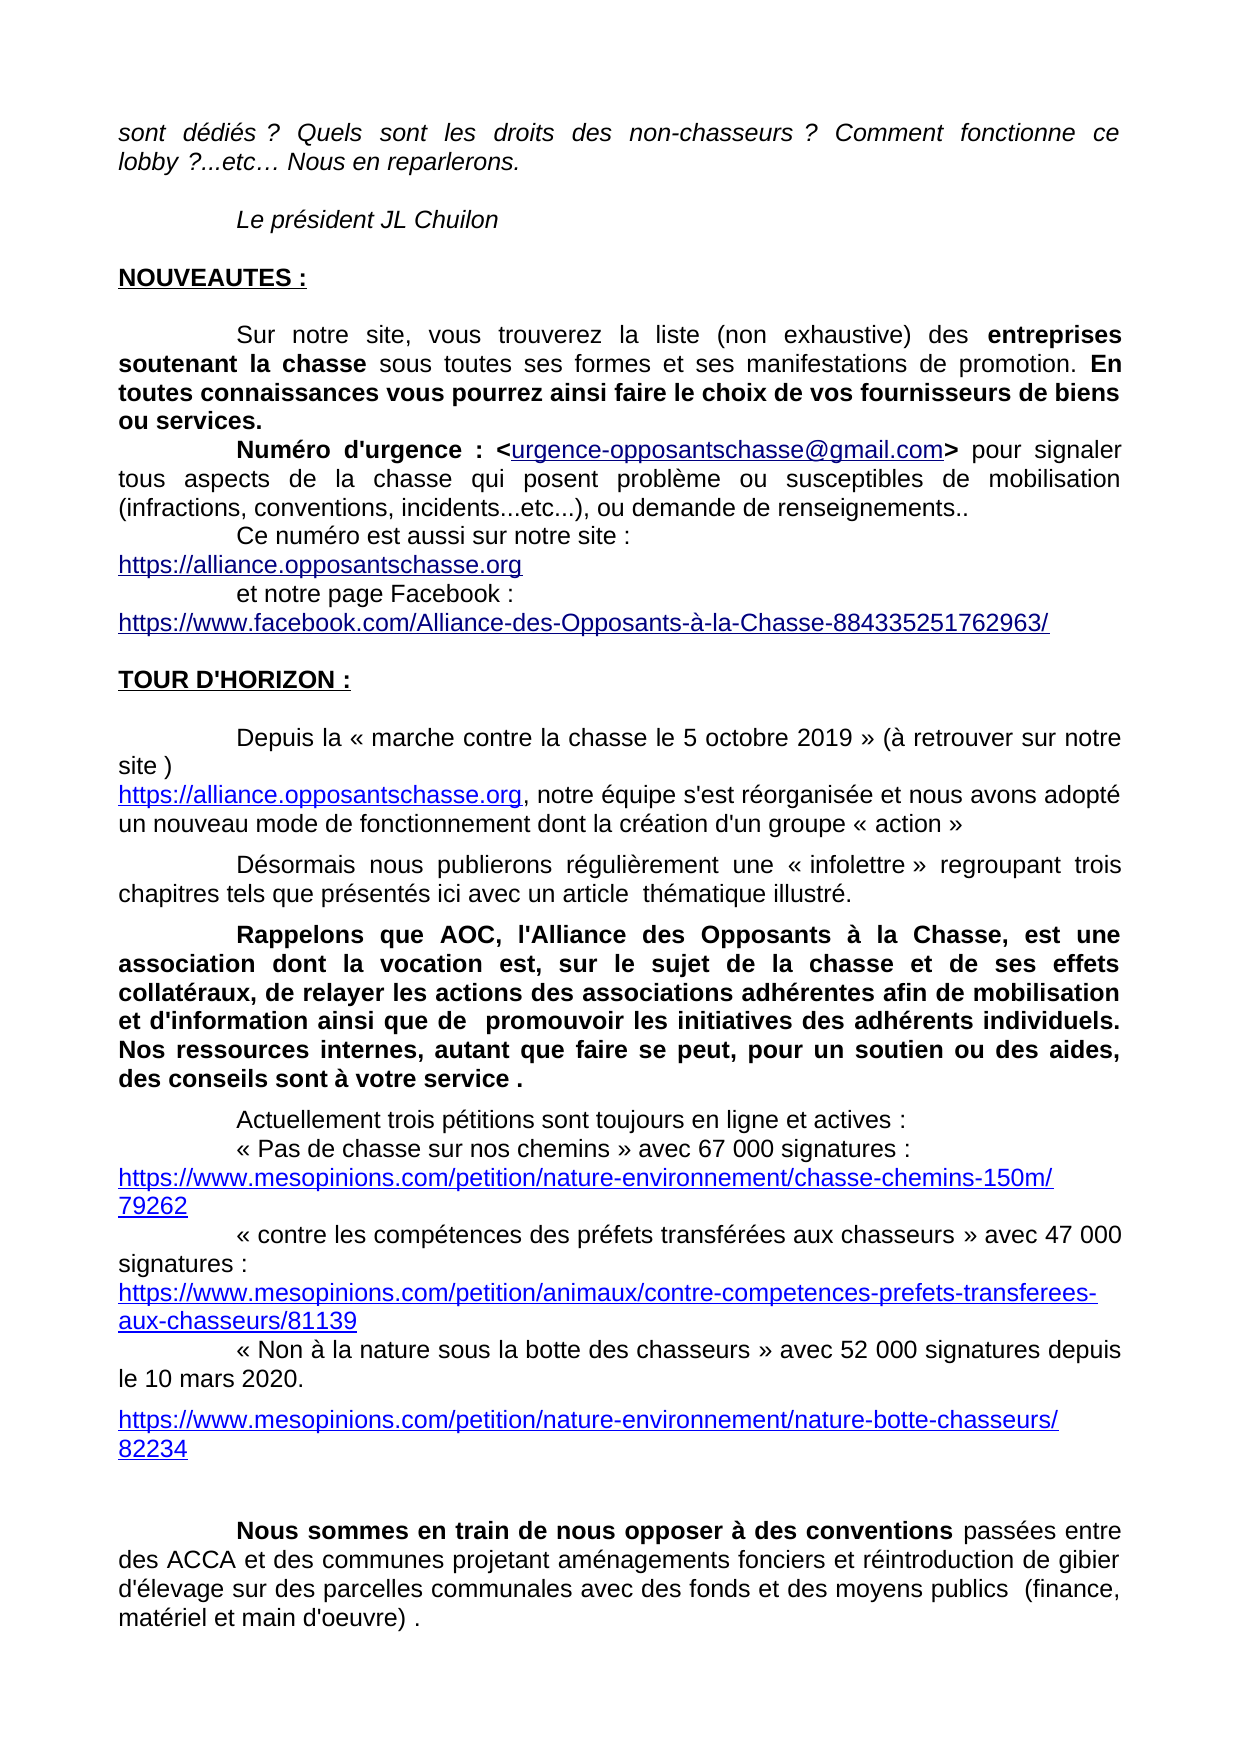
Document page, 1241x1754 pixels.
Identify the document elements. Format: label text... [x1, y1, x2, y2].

text « Non à la nature sous la botte des chasseurs » avec 52 000 signatures depuis le 10 mars 2020. [118, 1335, 1122, 1393]
text NOUVEAUTES : [118, 263, 1122, 291]
text Ce numéro est aussi sur notre site : [118, 521, 1122, 550]
text et notre page Facebook : [118, 579, 1122, 608]
text sont dédiés ? Quels sont les droits des non-chasseurs ? Comment fonctionne ce lobby ?...etc… Nous en reparlerons. [118, 118, 1122, 176]
text https://www.facebook.com/Alliance-des-Opposants-à-la-Chasse-884335251762963/ [118, 608, 1122, 636]
text Le président JL Chuilon [118, 205, 1122, 234]
text TOUR D'HORIZON : [118, 665, 1122, 694]
text https://alliance.opposantschasse.org, notre équipe s'est réorganisée et nous avons adopté un nouveau mode de fonctionnement dont la création d'un groupe « action » [118, 780, 1122, 838]
text Désormais nous publierons régulièrement une « infolettre » regroupant trois chapitres tels que présentés ici avec un article thématique illustré. [118, 850, 1122, 908]
text Nous sommes en train de nous opposer à des conventions passées entre des ACCA et des communes projetant aménagements fonciers et réintroduction de gibier d'élevage sur des parcelles communales avec des fonds et des moyens publics (finance, matériel et main d'oeuvre) . [118, 1516, 1122, 1631]
text Sur notre site, vous trouverez la liste (non exhaustive) des entreprises soutenant la chasse sous toutes ses formes et ses manifestations de promotion. En toutes connaissances vous pourrez ainsi faire le choix de vos fournisseurs de biens ou services. [118, 320, 1122, 435]
text « contre les compétences des préfets transférées aux chasseurs » avec 47 000 signatures : [118, 1220, 1122, 1278]
text Actuellement trois pétitions sont toujours en ligne et actives : [118, 1105, 1122, 1134]
text https://alliance.opposantschasse.org [118, 550, 1122, 579]
text Numéro d'urgence : <urgence-opposantschasse@gmail.com> pour signaler tous aspects de la chasse qui posent problème ou susceptibles de mobilisation (infractions, conventions, incidents...etc...), ou demande de renseignements.. [118, 435, 1122, 521]
text « Pas de chasse sur nos chemins » avec 67 000 signatures : [118, 1134, 1122, 1163]
text Rappelons que AOC, l'Alliance des Opposants à la Chasse, est une association dont la vocation est, sur le sujet de la chasse et de ses effets collatéraux, de relayer les actions des associations adhérentes afin de mobilisation et d'information ainsi que de promouvoir les initiatives des adhérents individuels. Nos ressources internes, autant que faire se peut, pour un soutien ou des aides, des conseils sont à votre service . [118, 920, 1122, 1093]
text https://www.mesopinions.com/petition/nature-environnement/chasse-chemins-150m/79262 [118, 1163, 1122, 1220]
text Depuis la « marche contre la chasse le 5 octobre 2019 » (à retrouver sur notre site ) [118, 723, 1122, 780]
text https://www.mesopinions.com/petition/nature-environnement/nature-botte-chasseurs/82234 [118, 1405, 1122, 1463]
text https://www.mesopinions.com/petition/animaux/contre-competences-prefets-transferees-aux-chasseurs/81139 [118, 1278, 1122, 1335]
